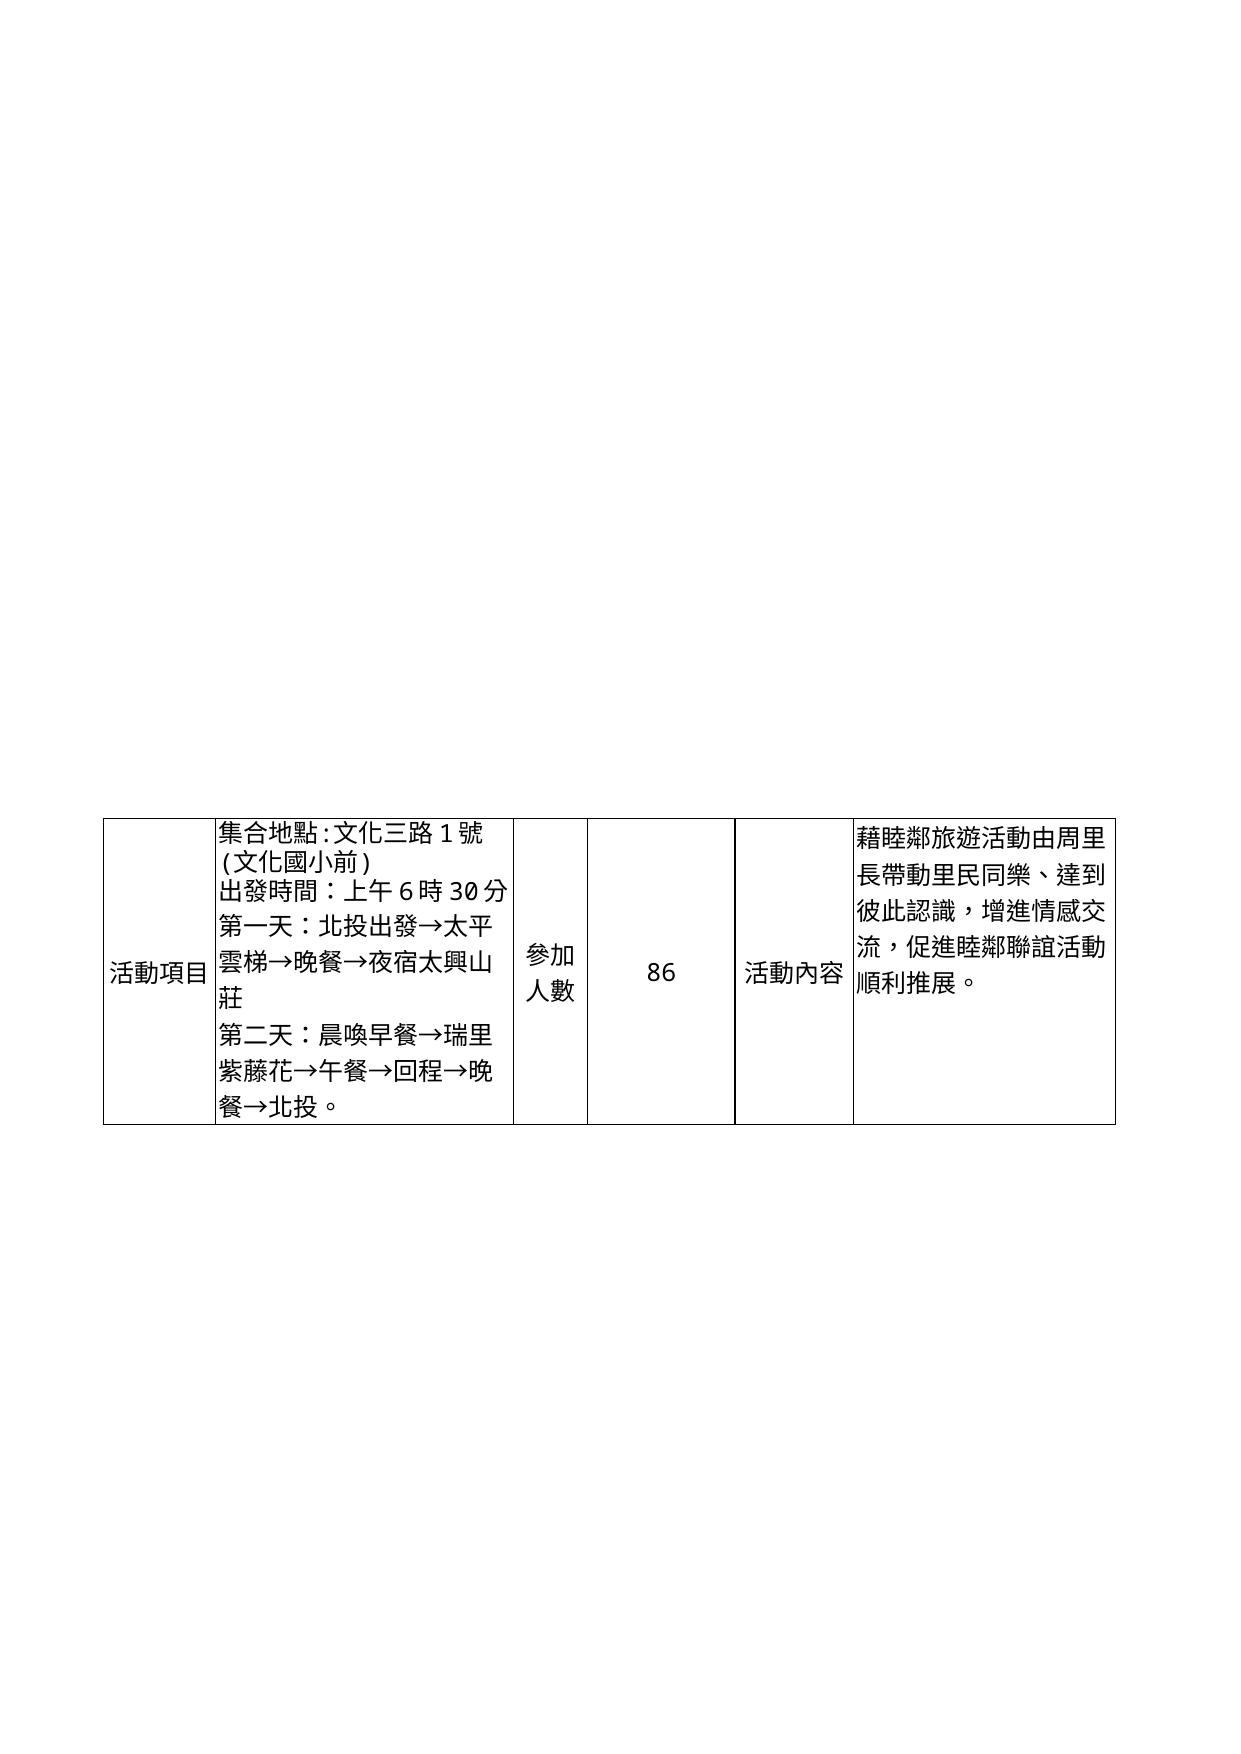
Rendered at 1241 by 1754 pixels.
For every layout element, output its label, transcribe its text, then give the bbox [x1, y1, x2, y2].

table_cell 86 [588, 819, 734, 1124]
table_cell 活動項目 [104, 819, 215, 1124]
table_cell 藉睦鄰旅遊活動由周里長帶動里民同樂、達到彼此認識，增進情感交流，促進睦鄰聯誼活動順利推展。 [854, 819, 1115, 1124]
table_cell 活動內容 [736, 819, 853, 1124]
table_cell 集合地點:文化三路1號(文化國小前) 出發時間：上午6時30分 第一天：北投出發→太平雲梯→晚餐→夜宿太興山莊 第二天：晨喚早餐→瑞里紫藤花→午餐→回程→晚餐→北投。 [216, 819, 513, 1124]
table_cell 參加人數 [514, 819, 587, 1124]
